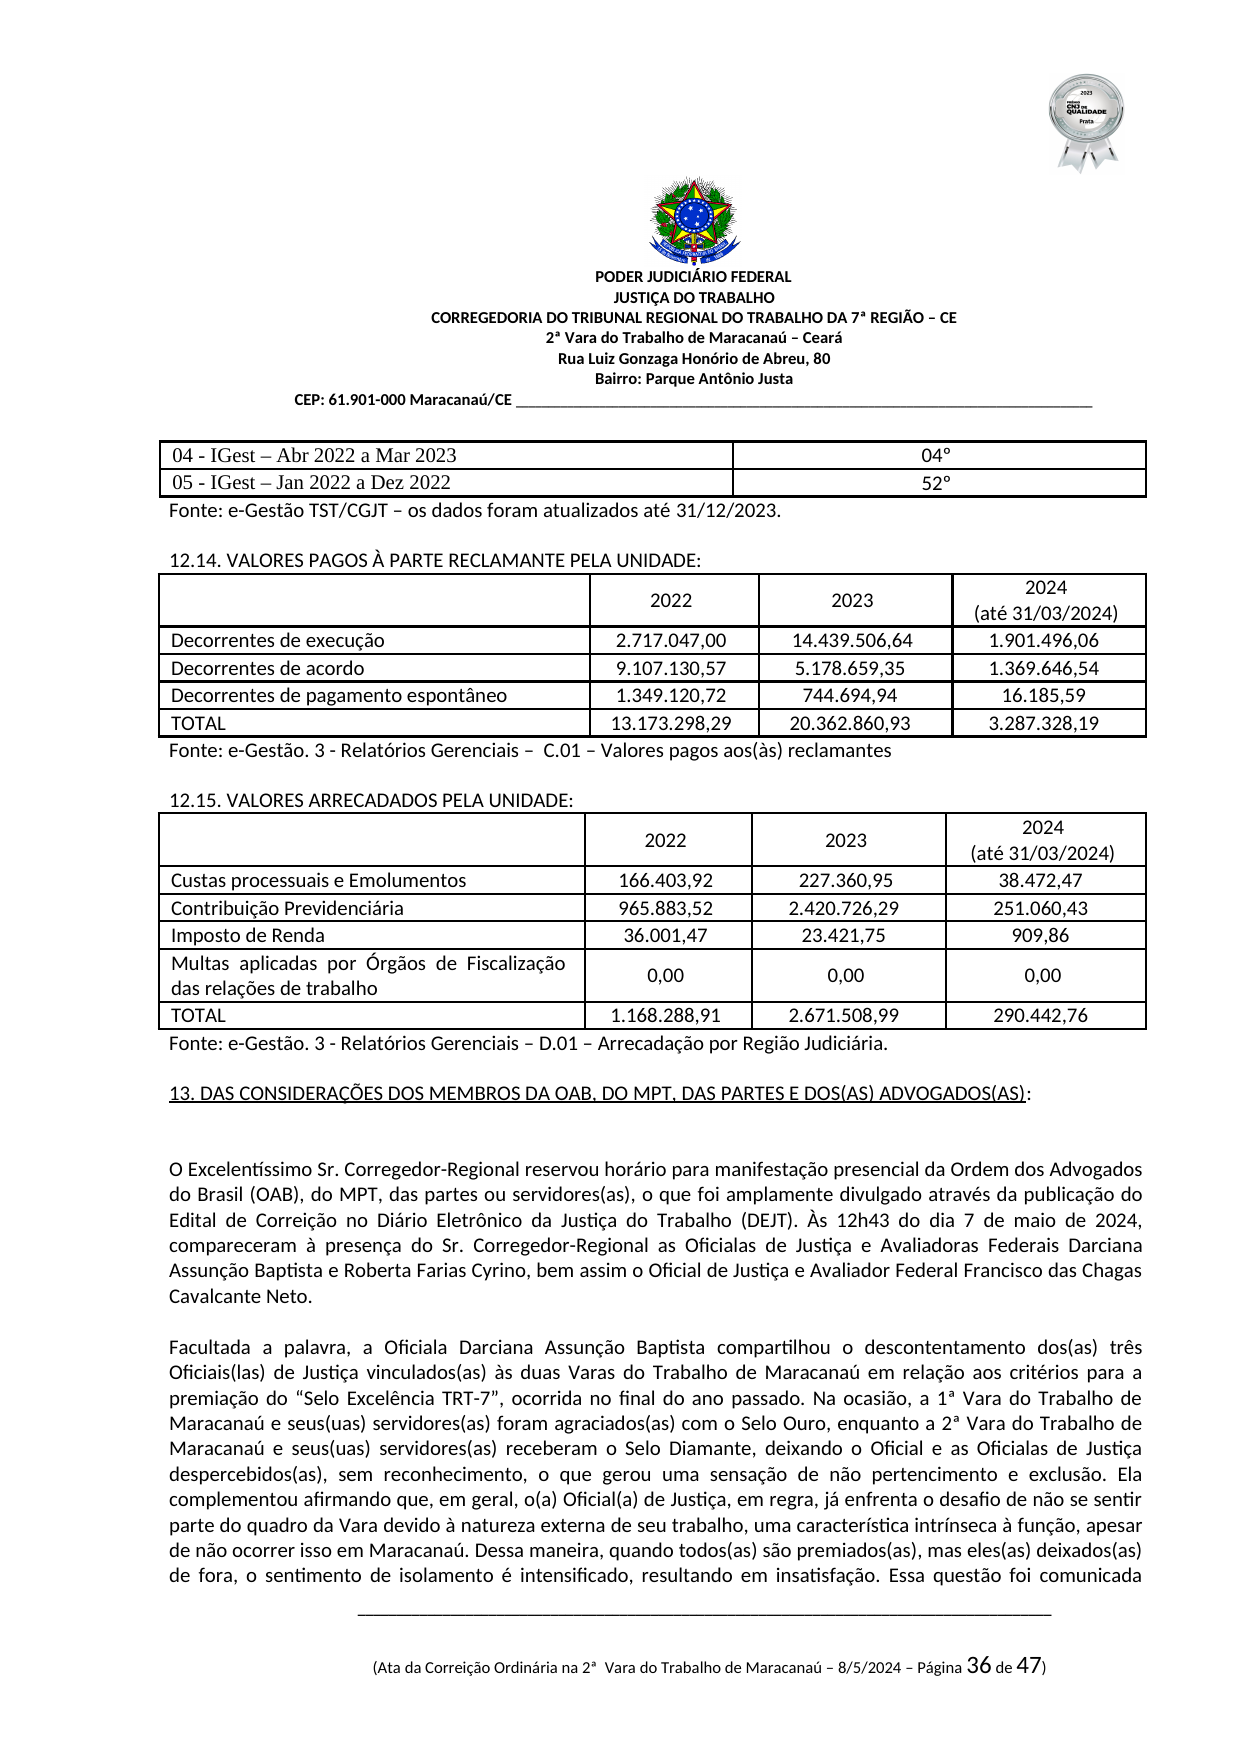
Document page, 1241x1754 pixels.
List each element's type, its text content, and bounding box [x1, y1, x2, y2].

table_cell 16.185,59 [954, 683, 1145, 708]
table_cell 38.472,47 [947, 867, 1145, 893]
table_cell 04 - IGest – Abr 2022 a Mar 2023 [161, 443, 732, 468]
table_cell 1.349.120,72 [591, 683, 758, 708]
picture [1048, 73, 1125, 175]
table_cell 0,00 [753, 950, 945, 1001]
table_cell 1.901.496,06 [954, 628, 1145, 653]
table_cell 290.442,76 [947, 1003, 1145, 1028]
table_header [160, 814, 584, 865]
text O Excelentíssimo Sr. Corregedor-Regional reservou horário para manifestação presencial da Ordem dos Advogados do Brasil (OAB), do MPT, das partes ou servidores(as), o que foi amplamente divulgado através da publicação do Edital de Correição no Diário Eletrônico da Justiça do Trabalho (DEJT). Às 12h43 do dia 7 de maio de 2024, compareceram à presença do Sr. Corregedor-Regional as Oficialas de Justiça e Avaliadoras Federais Darciana Assunção Baptista e Roberta Farias Cyrino, bem assim o Oficial de Justiça e Avaliador Federal Francisco das Chagas Cavalcante Neto. [169, 1156, 1144, 1308]
table_cell Multas aplicadas por Órgãos de Fiscalização das relações de trabalho [160, 950, 584, 1001]
table_cell 744.694,94 [760, 683, 951, 708]
text Facultada a palavra, a Oficiala Darciana Assunção Baptista compartilhou o descontentamento dos(as) três Oficiais(las) de Justiça vinculados(as) às duas Varas do Trabalho de Maracanaú em relação aos critérios para a premiação do “Selo Excelência TRT-7”, ocorrida no final do ano passado. Na ocasião, a 1ª Vara do Trabalho de Maracanaú e seus(uas) servidores(as) foram agraciados(as) com o Selo Ouro, enquanto a 2ª Vara do Trabalho de Maracanaú e seus(uas) servidores(as) receberam o Selo Diamante, deixando o Oficial e as Oficialas de Justiça despercebidos(as), sem reconhecimento, o que gerou uma sensação de não pertencimento e exclusão. Ela complementou afirmando que, em geral, o(a) Oficial(a) de Justiça, em regra, já enfrenta o desafio de não se sentir parte do quadro da Vara devido à natureza externa de seu trabalho, uma característica intrínseca à função, apesar de não ocorrer isso em Maracanaú. Dessa maneira, quando todos(as) são premiados(as), mas eles(as) deixados(as) de fora, o sentimento de isolamento é intensificado, resultando em insatisfação. Essa questão foi comunicada [169, 1334, 1144, 1588]
table_cell 14.439.506,64 [760, 628, 951, 653]
table_cell Decorrentes de execução [160, 628, 589, 653]
table_cell 04º [734, 443, 1145, 468]
table_cell 166.403,92 [586, 867, 751, 893]
table_cell 05 - IGest – Jan 2022 a Dez 2022 [161, 470, 732, 495]
table_header 2023 [753, 814, 945, 865]
table_cell 2.420.726,29 [753, 895, 945, 920]
table_cell 36.001,47 [586, 922, 751, 948]
table_header 2022 [591, 575, 758, 625]
table_cell 2.671.508,99 [753, 1003, 945, 1028]
table_cell 52º [734, 470, 1145, 495]
table_cell 20.362.860,93 [760, 710, 951, 735]
table_cell TOTAL [160, 1003, 584, 1028]
table_cell Decorrentes de acordo [160, 655, 589, 680]
table_cell Contribuição Previdenciária [160, 895, 584, 920]
table_header 2024 (até 31/03/2024) [954, 575, 1145, 625]
text Fonte: e-Gestão. 3 - Relatórios Gerenciais – C.01 – Valores pagos aos(às) reclamantes [169, 738, 1115, 763]
table_cell 2.717.047,00 [591, 628, 758, 653]
table_cell 1.369.646,54 [954, 655, 1145, 680]
table_cell 3.287.328,19 [954, 710, 1145, 735]
table_cell 13.173.298,29 [591, 710, 758, 735]
table_cell 23.421,75 [753, 922, 945, 948]
table_header [160, 575, 589, 625]
table_header 2022 [586, 814, 751, 865]
table_cell 9.107.130,57 [591, 655, 758, 680]
table_cell Custas processuais e Emolumentos [160, 867, 584, 893]
table_header 2023 [760, 575, 951, 625]
text Fonte: e-Gestão. 3 - Relatórios Gerenciais – D.01 – Arrecadação por Região Judiciária. [169, 1030, 1115, 1056]
table_cell 0,00 [947, 950, 1145, 1001]
text 12.15. VALORES ARRECADADOS PELA UNIDADE: [169, 787, 1141, 812]
text 13. DAS CONSIDERAÇÕES DOS MEMBROS DA OAB, DO MPT, DAS PARTES E DOS(AS) ADVOGADOS(AS): [169, 1080, 1144, 1105]
table_cell TOTAL [160, 710, 589, 735]
table_cell 5.178.659,35 [760, 655, 951, 680]
picture [644, 175, 743, 267]
table_cell Imposto de Renda [160, 922, 584, 948]
table_cell 227.360,95 [753, 867, 945, 893]
table_cell 909,86 [947, 922, 1145, 948]
text 12.14. VALORES PAGOS À PARTE RECLAMANTE PELA UNIDADE: [169, 547, 1141, 572]
table_cell 251.060,43 [947, 895, 1145, 920]
table_header 2024 (até 31/03/2024) [947, 814, 1145, 865]
table_cell 965.883,52 [586, 895, 751, 920]
text Fonte: e-Gestão TST/CGJT – os dados foram atualizados até 31/12/2023. [169, 498, 1137, 523]
table_cell 1.168.288,91 [586, 1003, 751, 1028]
table_cell Decorrentes de pagamento espontâneo [160, 683, 589, 708]
table_cell 0,00 [586, 950, 751, 1001]
